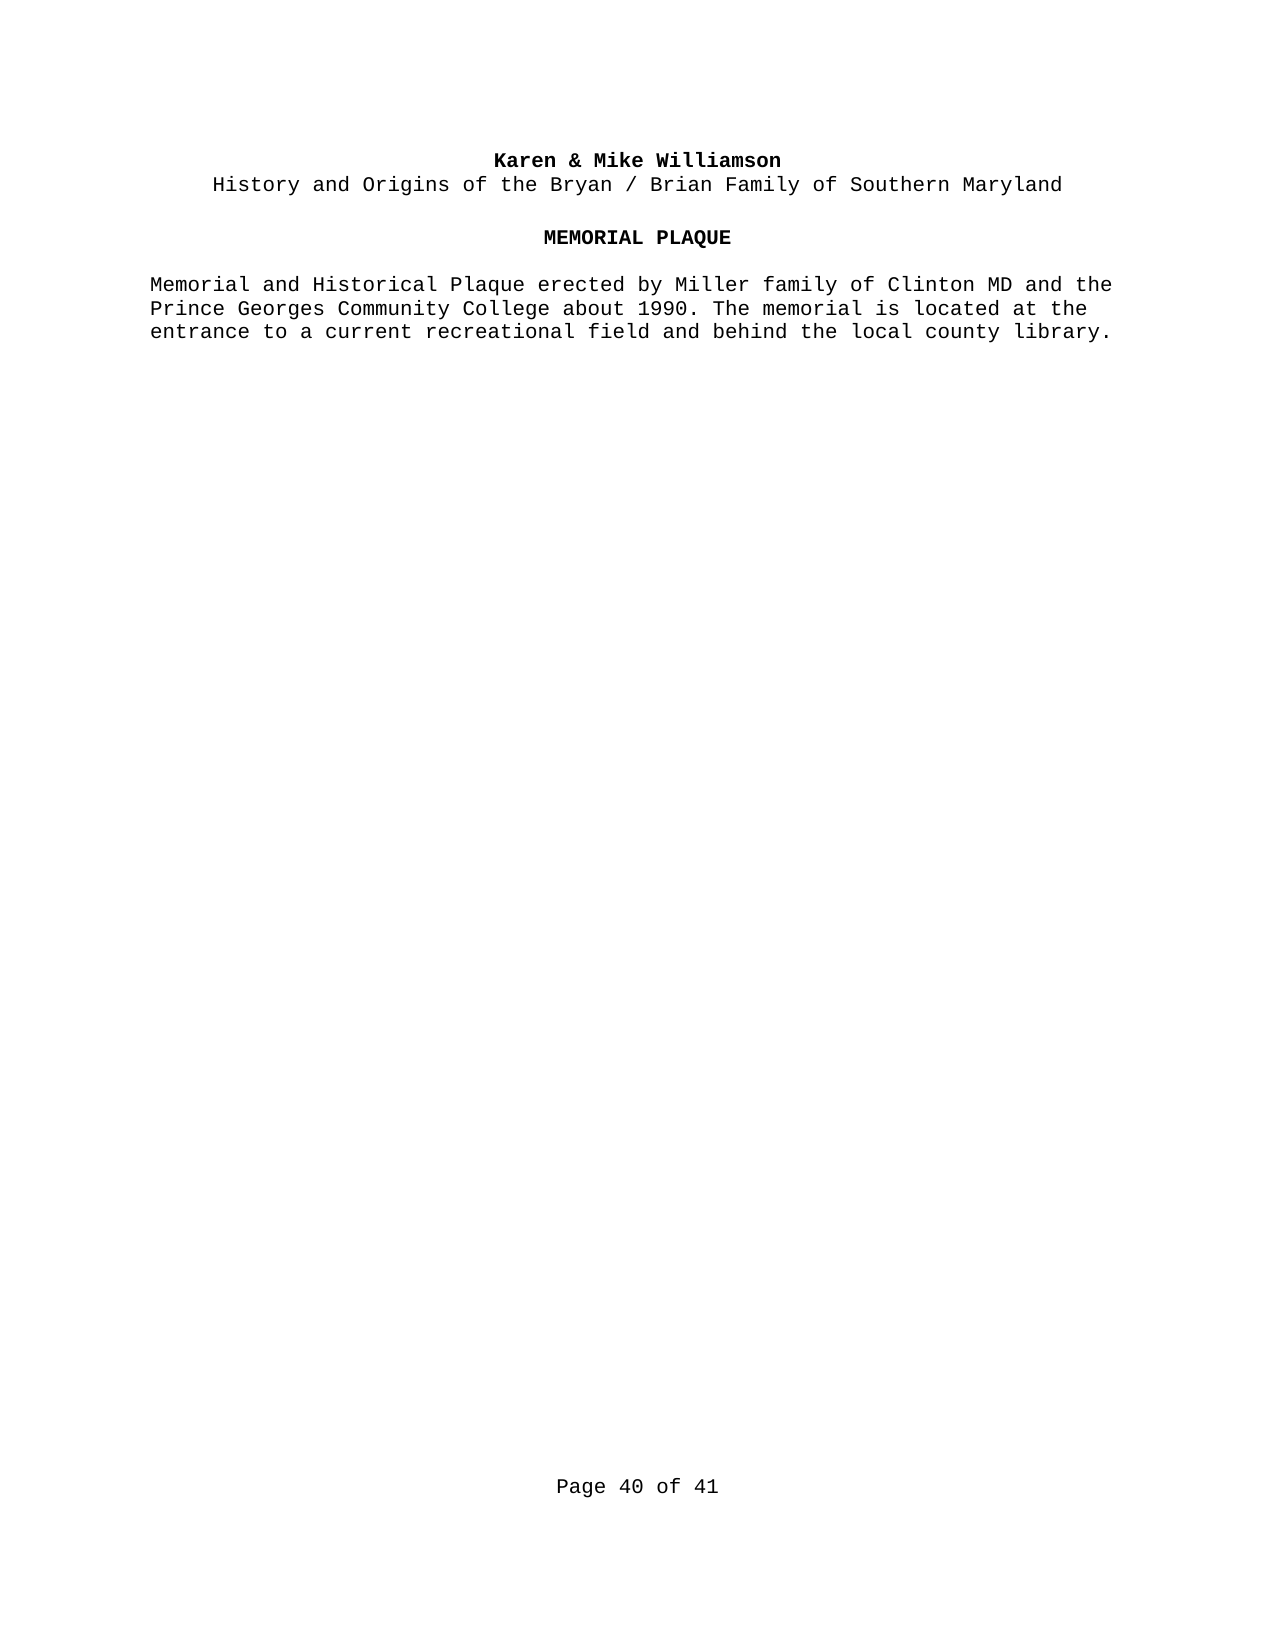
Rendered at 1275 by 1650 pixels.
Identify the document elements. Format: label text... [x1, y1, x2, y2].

text Memorial and Historical Plaque erected by Miller family of Clinton MD and the Prince Georges Community College about 1990. The memorial is located at the entrance to a current recreational field and behind the local county library. [150, 274, 1125, 345]
subtitle Memorial Plaque [150, 227, 1125, 250]
